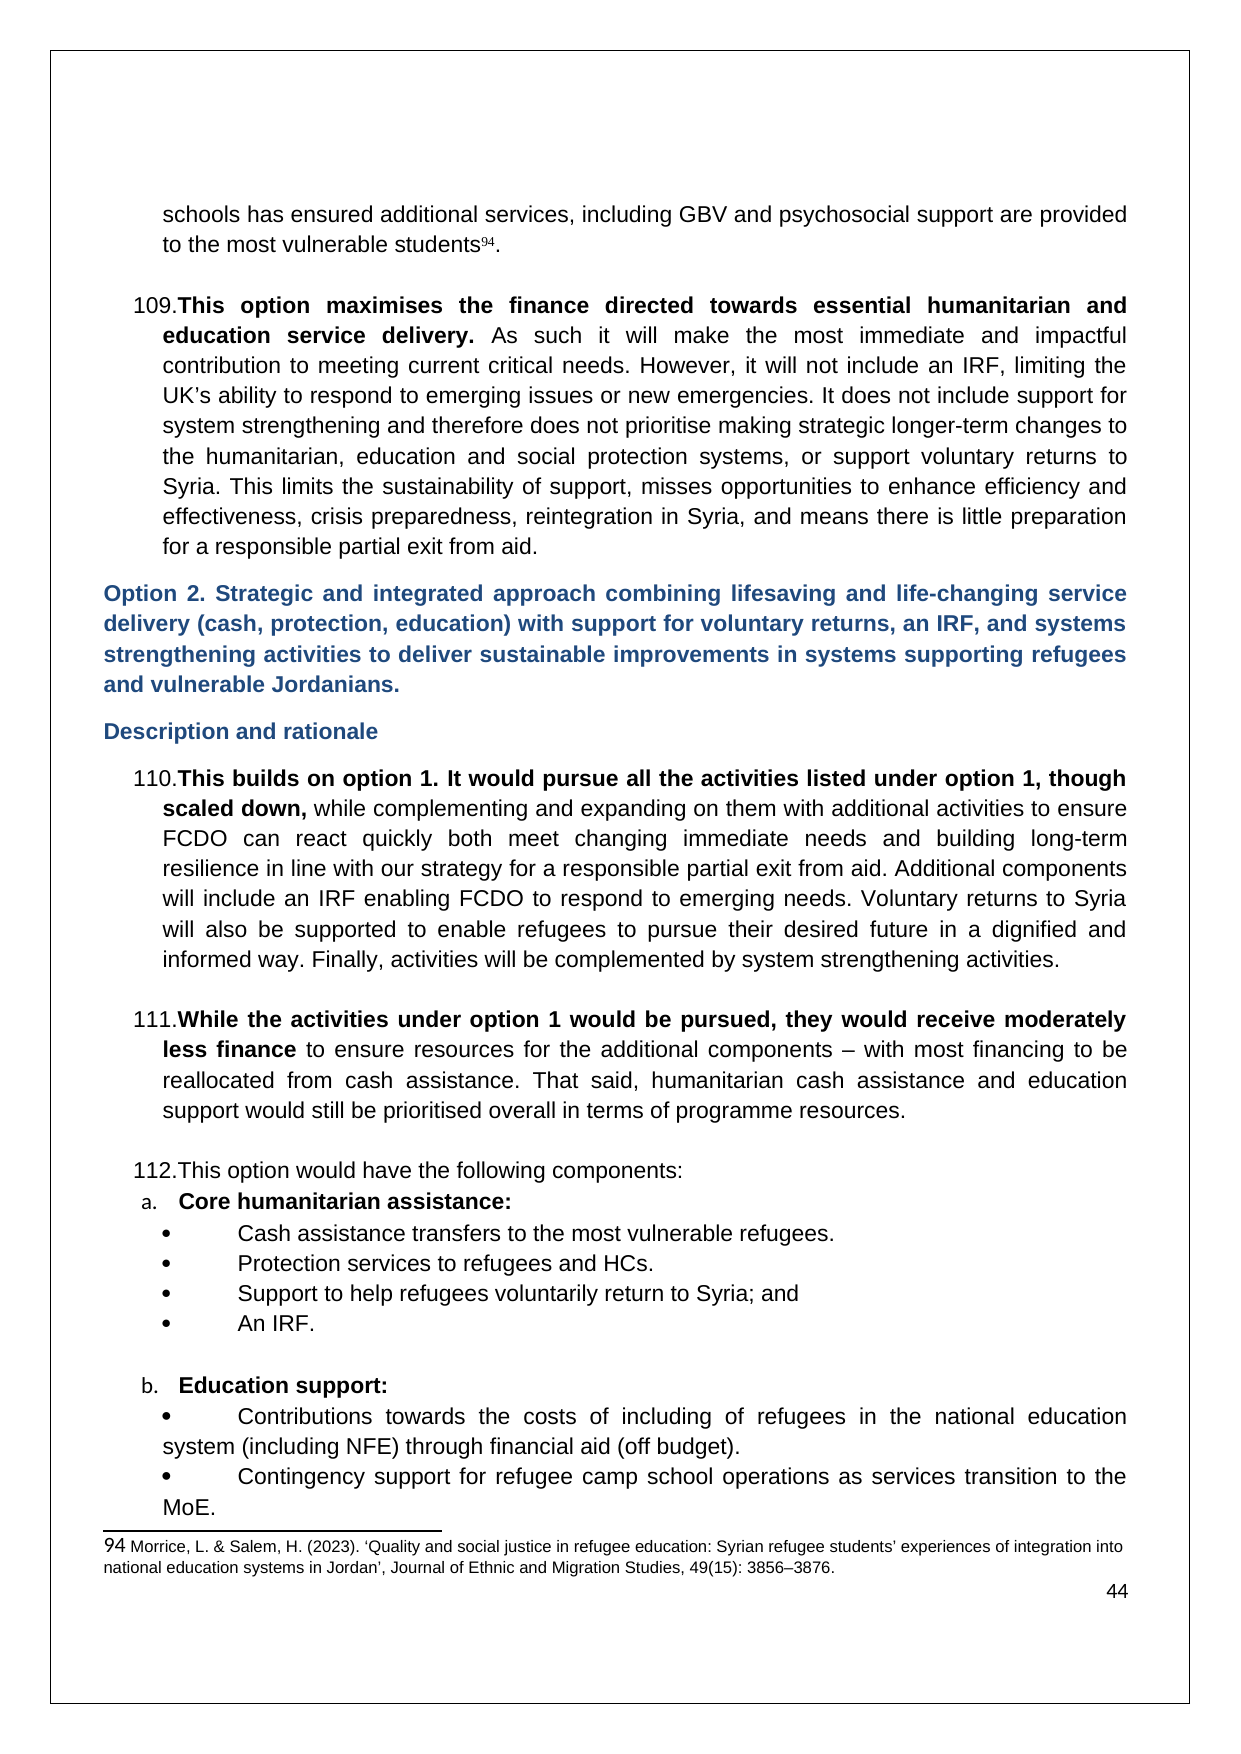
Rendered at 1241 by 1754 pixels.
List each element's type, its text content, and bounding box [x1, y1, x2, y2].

list Morrice, L. & Salem, H. (2023). ‘Quality and social justice in refugee education: Syrian refugee students’ experiences of integration into national education systems in Jordan’, Journal of Ethnic and Migration Studies, 49(15): 3856–3876. [103, 1531, 1128, 1577]
text Description and rationale [103, 718, 1128, 744]
list While the activities under option 1 would be pursued, they would receive moderately less finance to ensure resources for the additional components – with most financing to be reallocated from cash assistance. That said, humanitarian cash assistance and education support would still be prioritised overall in terms of programme resources. [133, 1006, 1128, 1123]
list Contingency support for refugee camp school operations as services transition to the MoE. [162, 1463, 1128, 1520]
list Contributions towards the costs of including of refugees in the national education system (including NFE) through financial aid (off budget). [162, 1403, 1128, 1459]
list An IRF. [162, 1310, 1128, 1337]
list This builds on option 1. It would pursue all the activities listed under option 1, though scaled down, while complementing and expanding on them with additional activities to ensure FCDO can react quickly both meet changing immediate needs and building long-term resilience in line with our strategy for a responsible partial exit from aid. Additional components will include an IRF enabling FCDO to respond to emerging needs. Voluntary returns to Syria will also be supported to enable refugees to pursue their desired future in a dignified and informed way. Finally, activities will be complemented by system strengthening activities. [133, 764, 1128, 972]
list schools has ensured additional services, including GBV and psychosocial support are provided to the most vulnerable students. [133, 201, 1128, 258]
text Option 2. Strategic and integrated approach combining lifesaving and life-changing service delivery (cash, protection, education) with support for voluntary returns, an IRF, and systems strengthening activities to deliver sustainable improvements in systems supporting refugees and vulnerable Jordanians. [103, 580, 1128, 697]
list This option would have the following components: [133, 1157, 1128, 1184]
list Support to help refugees voluntarily return to Syria; and [162, 1280, 1128, 1306]
list Core humanitarian assistance: [141, 1187, 1128, 1216]
list Cash assistance transfers to the most vulnerable refugees. [162, 1220, 1128, 1246]
list Protection services to refugees and HCs. [162, 1250, 1128, 1276]
list Education support: [141, 1371, 1128, 1399]
list This option maximises the finance directed towards essential humanitarian and education service delivery. As such it will make the most immediate and impactful contribution to meeting current critical needs. However, it will not include an IRF, limiting the UK’s ability to respond to emerging issues or new emergencies. It does not include support for system strengthening and therefore does not prioritise making strategic longer-term changes to the humanitarian, education and social protection systems, or support voluntary returns to Syria. This limits the sustainability of support, misses opportunities to enhance efficiency and effectiveness, crisis preparedness, reintegration in Syria, and means there is little preparation for a responsible partial exit from aid. [133, 292, 1128, 560]
